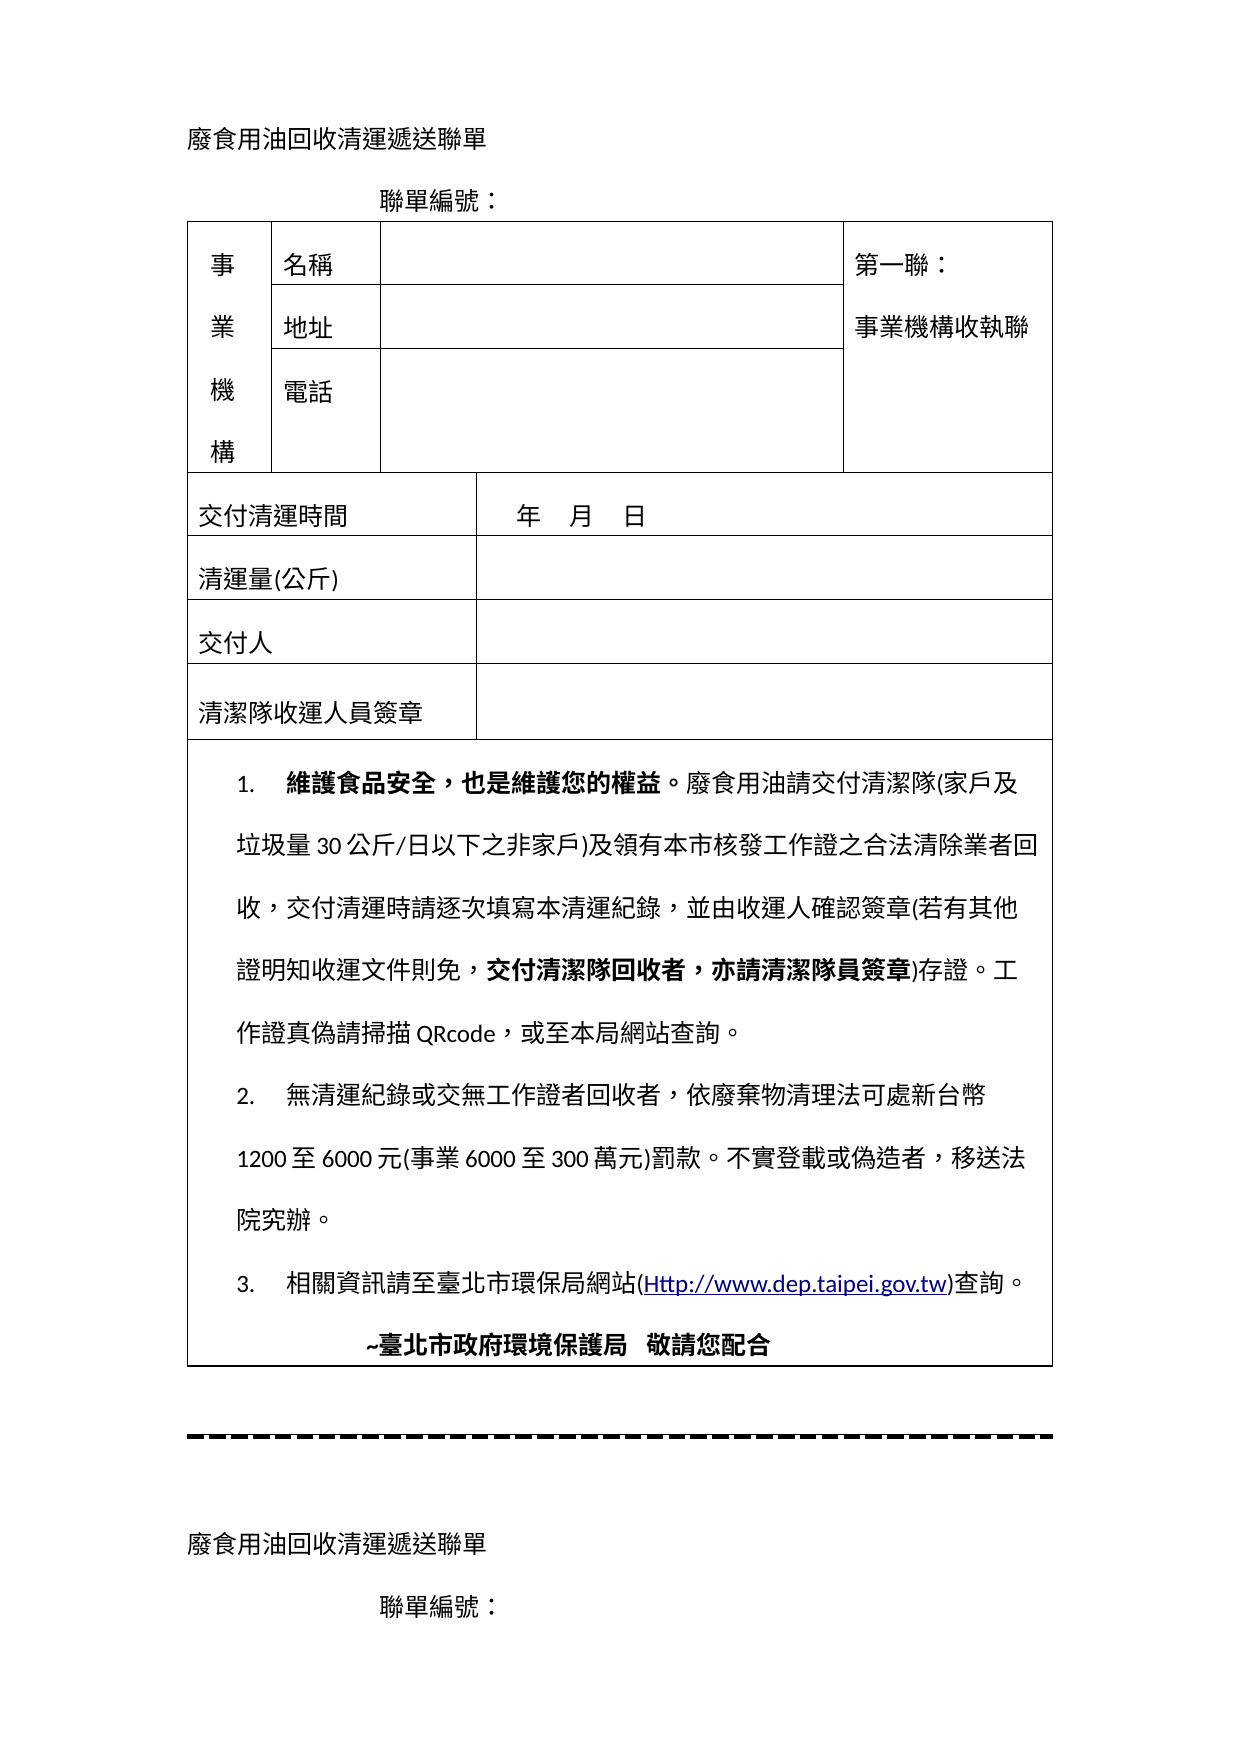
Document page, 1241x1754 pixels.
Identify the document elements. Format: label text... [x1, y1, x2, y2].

table_cell [477, 536, 1052, 599]
table_cell 交付清運時間 [188, 473, 476, 535]
table_cell 維護食品安全，也是維護您的權益。廢食用油請交付清潔隊(家戶及垃圾量30公斤/日以下之非家戶)及領有本市核發工作證之合法清除業者回收，交付清運時請逐次填寫本清運紀錄，並由收運人確認簽章(若有其他證明知收運文件則免，交付清潔隊回收者，亦請清潔隊員簽章)存證。工作證真偽請掃描QRcode，或至本局網站查詢。 無清運紀錄或交無工作證者回收者，依廢棄物清理法可處新台幣1200至6000元(事業6000至300萬元)罰款。不實登載或偽造者，移送法院究辦。 相關資訊請至臺北市環保局網站(Http://www.dep.taipei.gov.tw)查詢。 ~臺北市政府環境保護局 敬請您配合 [188, 740, 1052, 1364]
table_cell 交付人 [188, 600, 476, 662]
table_cell [381, 349, 843, 472]
table_header [187, 1435, 1053, 1501]
table_cell 電話 [272, 349, 380, 472]
table_header 第一聯： 事業機構收執聯 [844, 222, 1052, 472]
table_header [381, 222, 843, 284]
table_cell 年 月 日 [477, 473, 1052, 535]
table_header 事業機構 [188, 222, 271, 472]
text 聯單編號： [187, 158, 1053, 221]
table_cell 清潔隊收運人員簽章 [188, 664, 476, 738]
text 聯單編號： [187, 1563, 1053, 1626]
table_cell [477, 664, 1052, 738]
text 廢食用油回收清運遞送聯單 [187, 96, 1053, 158]
table_cell 地址 [272, 285, 380, 348]
table_cell [477, 600, 1052, 662]
table_header 名稱 [272, 222, 380, 284]
table_cell 清運量(公斤) [188, 536, 476, 599]
table_cell [381, 285, 843, 348]
text 廢食用油回收清運遞送聯單 [187, 1501, 1053, 1563]
